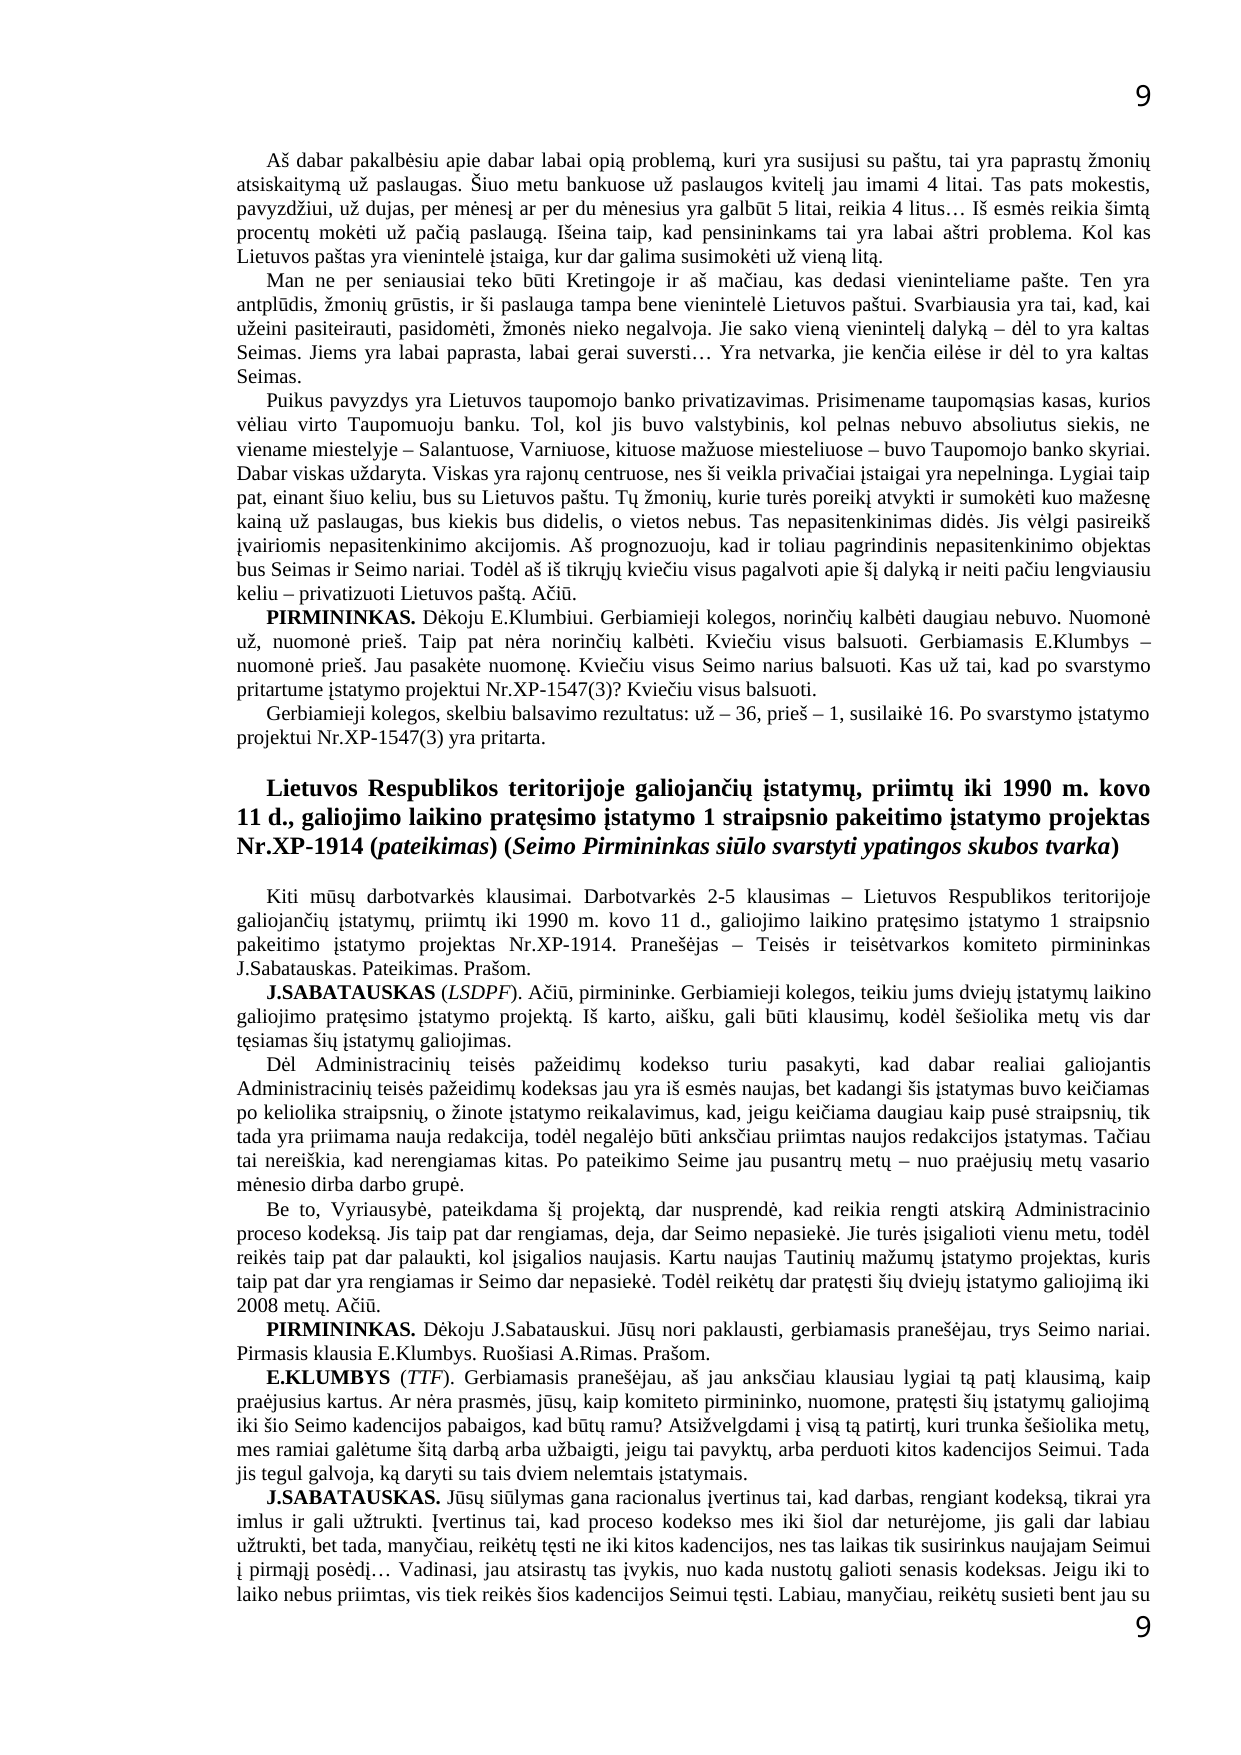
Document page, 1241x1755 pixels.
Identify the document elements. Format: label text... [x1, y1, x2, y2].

text Dėl Administracinių teisės pažeidimų kodekso turiu pasakyti, kad dabar realiai galiojantis Administracinių teisės pažeidimų kodeksas jau yra iš esmės naujas, bet kadangi šis įstatymas buvo keičiamas po keliolika straipsnių, o žinote įstatymo reikalavimus, kad, jeigu keičiama daugiau kaip pusė straipsnių, tik tada yra priimama nauja redakcija, todėl negalėjo būti anksčiau priimtas naujos redakcijos įstatymas. Tačiau tai nereiškia, kad nerengiamas kitas. Po pateikimo Seime jau pusantrų metų – nuo praėjusių metų vasario mėnesio dirba darbo grupė. [236, 1052, 1152, 1196]
text Man ne per seniausiai teko būti Kretingoje ir aš mačiau, kas dedasi vieninteliame pašte. Ten yra antplūdis, žmonių grūstis, ir ši paslauga tampa bene vienintelė Lietuvos paštui. Svarbiausia yra tai, kad, kai užeini pasiteirauti, pasidomėti, žmonės nieko negalvoja. Jie sako vieną vienintelį dalyką – dėl to yra kaltas Seimas. Jiems yra labai paprasta, labai gerai suversti… Yra netvarka, jie kenčia eilėse ir dėl to yra kaltas Seimas. [236, 268, 1152, 388]
text PIRMININKAS. Dėkoju J.Sabatauskui. Jūsų nori paklausti, gerbiamasis pranešėjau, trys Seimo nariai. Pirmasis klausia E.Klumbys. Ruošiasi A.Rimas. Prašom. [236, 1317, 1152, 1365]
text PIRMININKAS. Dėkoju E.Klumbiui. Gerbiamieji kolegos, norinčių kalbėti daugiau nebuvo. Nuomonė už, nuomonė prieš. Taip pat nėra norinčių kalbėti. Kviečiu visus balsuoti. Gerbiamasis E.Klumbys – nuomonė prieš. Jau pasakėte nuomonę. Kviečiu visus Seimo narius balsuoti. Kas už tai, kad po svarstymo pritartume įstatymo projektui Nr.XP-1547(3)? Kviečiu visus balsuoti. [236, 605, 1152, 701]
text E.KLUMBYS (TTF). Gerbiamasis pranešėjau, aš jau anksčiau klausiau lygiai tą patį klausimą, kaip praėjusius kartus. Ar nėra prasmės, jūsų, kaip komiteto pirmininko, nuomone, pratęsti šių įstatymų galiojimą iki šio Seimo kadencijos pabaigos, kad būtų ramu? Atsižvelgdami į visą tą patirtį, kuri trunka šešiolika metų, mes ramiai galėtume šitą darbą arba užbaigti, jeigu tai pavyktų, arba perduoti kitos kadencijos Seimui. Tada jis tegul galvoja, ką daryti su tais dviem nelemtais įstatymais. [236, 1365, 1152, 1485]
text Lietuvos Respublikos teritorijoje galiojančių įstatymų, priimtų iki 1990 m. kovo 11 d., galiojimo laikino pratęsimo įstatymo 1 straipsnio pakeitimo įstatymo projektas Nr.XP-1914 (pateikimas) (Seimo Pirmininkas siūlo svarstyti ypatingos skubos tvarka) [236, 773, 1152, 859]
text J.SABATAUSKAS. Jūsų siūlymas gana racionalus įvertinus tai, kad darbas, rengiant kodeksą, tikrai yra imlus ir gali užtrukti. Įvertinus tai, kad proceso kodekso mes iki šiol dar neturėjome, jis gali dar labiau užtrukti, bet tada, manyčiau, reikėtų tęsti ne iki kitos kadencijos, nes tas laikas tik susirinkus naujajam Seimui į pirmąjį posėdį… Vadinasi, jau atsirastų tas įvykis, nuo kada nustotų galioti senasis kodeksas. Jeigu iki to laiko nebus priimtas, vis tiek reikės šios kadencijos Seimui tęsti. Labiau, manyčiau, reikėtų susieti bent jau su [236, 1485, 1152, 1606]
text Kiti mūsų darbotvarkės klausimai. Darbotvarkės 2-5 klausimas – Lietuvos Respublikos teritorijoje galiojančių įstatymų, priimtų iki 1990 m. kovo 11 d., galiojimo laikino pratęsimo įstatymo 1 straipsnio pakeitimo įstatymo projektas Nr.XP-1914. Pranešėjas – Teisės ir teisėtvarkos komiteto pirmininkas J.Sabatauskas. Pateikimas. Prašom. [236, 884, 1152, 980]
text J.SABATAUSKAS (LSDPF). Ačiū, pirmininke. Gerbiamieji kolegos, teikiu jums dviejų įstatymų laikino galiojimo pratęsimo įstatymo projektą. Iš karto, aišku, gali būti klausimų, kodėl šešiolika metų vis dar tęsiamas šių įstatymų galiojimas. [236, 980, 1152, 1052]
text Gerbiamieji kolegos, skelbiu balsavimo rezultatus: už – 36, prieš – 1, susilaikė 16. Po svarstymo įstatymo projektui Nr.XP-1547(3) yra pritarta. [236, 701, 1152, 749]
text Be to, Vyriausybė, pateikdama šį projektą, dar nusprendė, kad reikia rengti atskirą Administracinio proceso kodeksą. Jis taip pat dar rengiamas, deja, dar Seimo nepasiekė. Jie turės įsigalioti vienu metu, todėl reikės taip pat dar palaukti, kol įsigalios naujasis. Kartu naujas Tautinių mažumų įstatymo projektas, kuris taip pat dar yra rengiamas ir Seimo dar nepasiekė. Todėl reikėtų dar pratęsti šių dviejų įstatymo galiojimą iki 2008 metų. Ačiū. [236, 1196, 1152, 1317]
text Puikus pavyzdys yra Lietuvos taupomojo banko privatizavimas. Prisimename taupomąsias kasas, kurios vėliau virto Taupomuoju banku. Tol, kol jis buvo valstybinis, kol pelnas nebuvo absoliutus siekis, ne viename miestelyje – Salantuose, Varniuose, kituose mažuose miesteliuose – buvo Taupomojo banko skyriai. Dabar viskas uždaryta. Viskas yra rajonų centruose, nes ši veikla privačiai įstaigai yra nepelninga. Lygiai taip pat, einant šiuo keliu, bus su Lietuvos paštu. Tų žmonių, kurie turės poreikį atvykti ir sumokėti kuo mažesnę kainą už paslaugas, bus kiekis bus didelis, o vietos nebus. Tas nepasitenkinimas didės. Jis vėlgi pasireikš įvairiomis nepasitenkinimo akcijomis. Aš prognozuoju, kad ir toliau pagrindinis nepasitenkinimo objektas bus Seimas ir Seimo nariai. Todėl aš iš tikrųjų kviečiu visus pagalvoti apie šį dalyką ir neiti pačiu lengviausiu keliu – privatizuoti Lietuvos paštą. Ačiū. [236, 388, 1152, 605]
text Aš dabar pakalbėsiu apie dabar labai opią problemą, kuri yra susijusi su paštu, tai yra paprastų žmonių atsiskaitymą už paslaugas. Šiuo metu bankuose už paslaugos kvitelį jau imami 4 litai. Tas pats mokestis, pavyzdžiui, už dujas, per mėnesį ar per du mėnesius yra galbūt 5 litai, reikia 4 litus… Iš esmės reikia šimtą procentų mokėti už pačią paslaugą. Išeina taip, kad pensininkams tai yra labai aštri problema. Kol kas Lietuvos paštas yra vienintelė įstaiga, kur dar galima susimokėti už vieną litą. [236, 148, 1152, 268]
